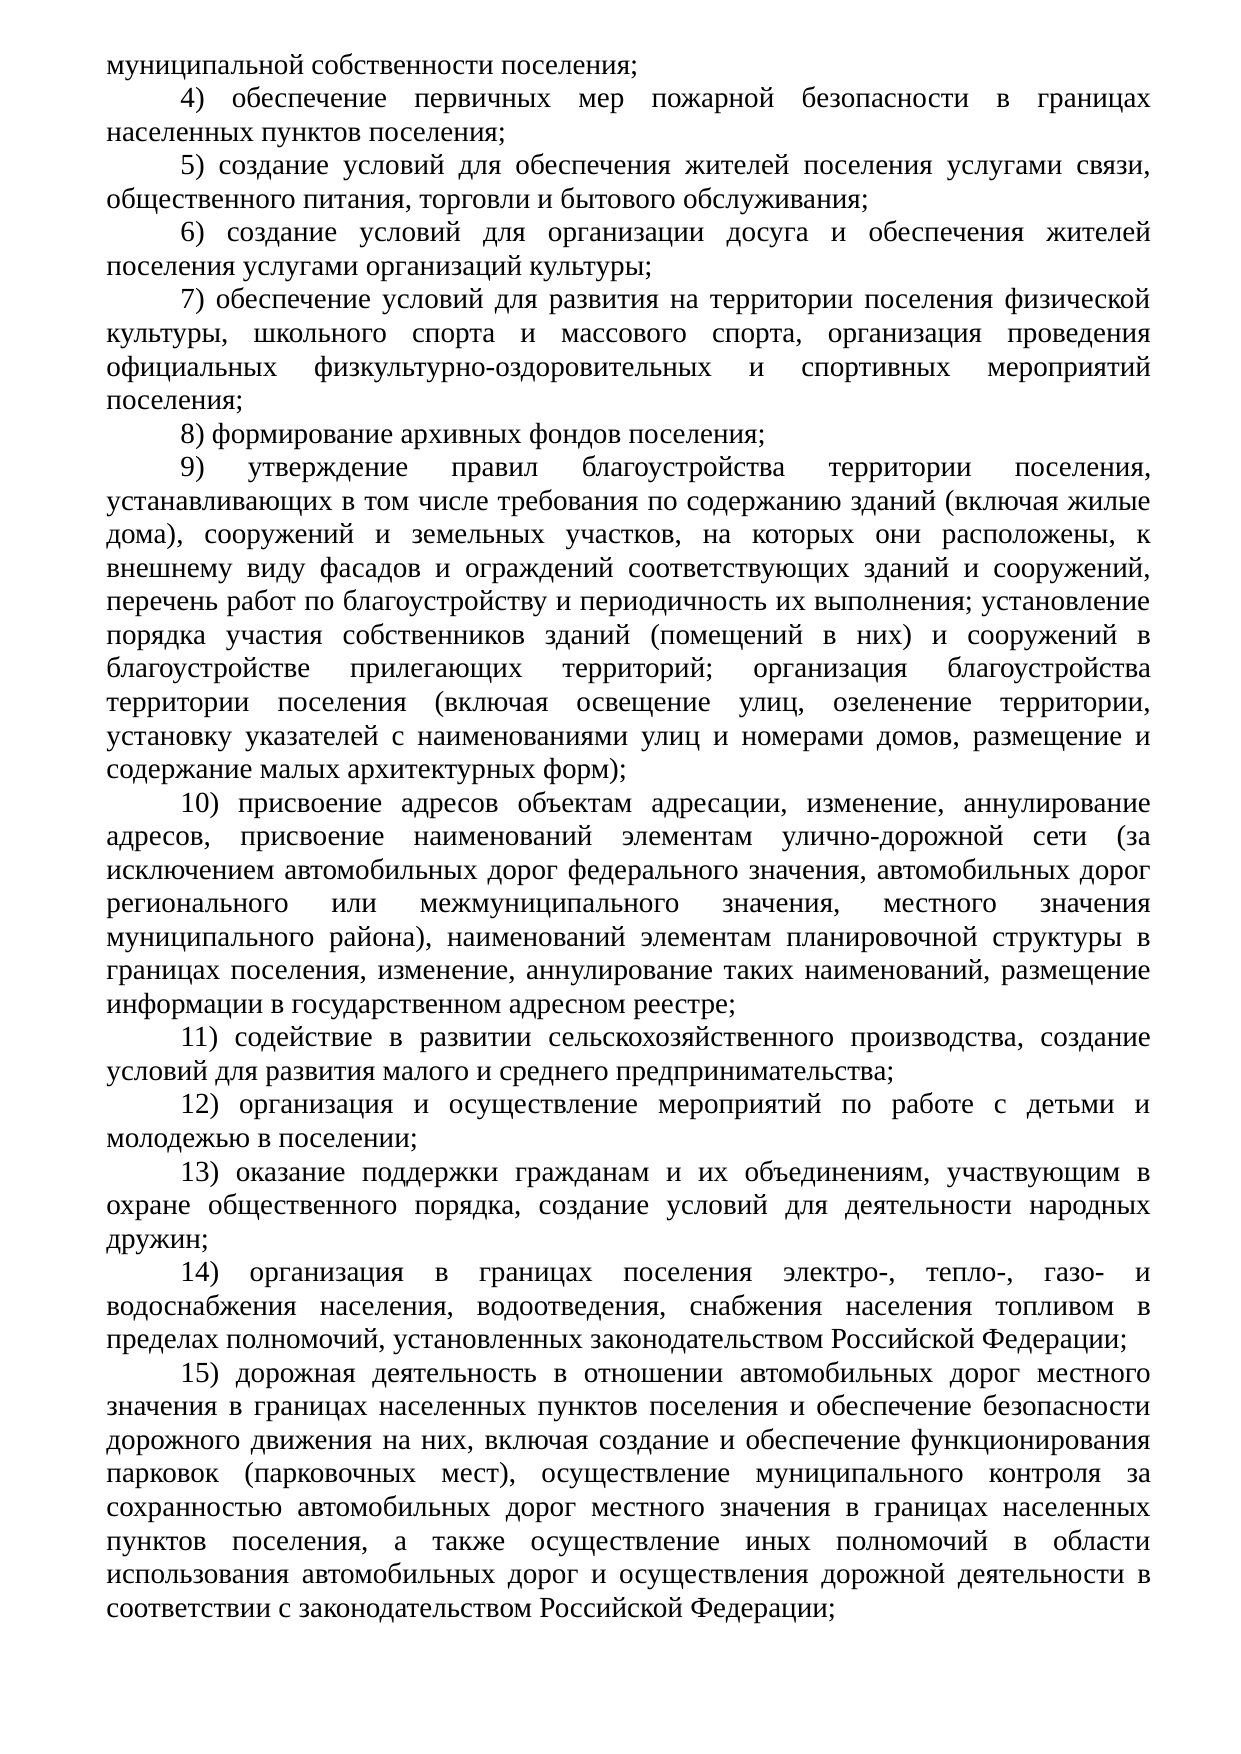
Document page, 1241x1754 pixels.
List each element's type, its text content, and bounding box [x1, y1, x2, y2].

text 10) присвоение адресов объектам адресации, изменение, аннулирование адресов, присвоение наименований элементам улично-дорожной сети (за исключением автомобильных дорог федерального значения, автомобильных дорог регионального или межмуниципального значения, местного значения муниципального района), наименований элементам планировочной структуры в границах поселения, изменение, аннулирование таких наименований, размещение информации в государственном адресном реестре; [106, 785, 1152, 1019]
text 7) обеспечение условий для развития на территории поселения физической культуры, школьного спорта и массового спорта, организация проведения официальных физкультурно-оздоровительных и спортивных мероприятий поселения; [106, 282, 1152, 416]
text 13) оказание поддержки гражданам и их объединениям, участвующим в охране общественного порядка, создание условий для деятельности народных дружин; [106, 1154, 1152, 1254]
text 14) организация в границах поселения электро-, тепло-, газо- и водоснабжения населения, водоотведения, снабжения населения топливом в пределах полномочий, установленных законодательством Российской Федерации; [106, 1254, 1152, 1355]
text муниципальной собственности поселения; [106, 47, 1152, 80]
text 11) содействие в развитии сельскохозяйственного производства, создание условий для развития малого и среднего предпринимательства; [106, 1019, 1152, 1087]
text 5) создание условий для обеспечения жителей поселения услугами связи, общественного питания, торговли и бытового обслуживания; [106, 147, 1152, 214]
text 8) формирование архивных фондов поселения; [106, 416, 1152, 449]
text 15) дорожная деятельность в отношении автомобильных дорог местного значения в границах населенных пунктов поселения и обеспечение безопасности дорожного движения на них, включая создание и обеспечение функционирования парковок (парковочных мест), осуществление муниципального контроля за сохранностью автомобильных дорог местного значения в границах населенных пунктов поселения, а также осуществление иных полномочий в области использования автомобильных дорог и осуществления дорожной деятельности в соответствии с законодательством Российской Федерации; [106, 1355, 1152, 1623]
text 12) организация и осуществление мероприятий по работе с детьми и молодежью в поселении; [106, 1087, 1152, 1154]
text 6) создание условий для организации досуга и обеспечения жителей поселения услугами организаций культуры; [106, 214, 1152, 282]
text 4) обеспечение первичных мер пожарной безопасности в границах населенных пунктов поселения; [106, 80, 1152, 147]
text 9) утверждение правил благоустройства территории поселения, устанавливающих в том числе требования по содержанию зданий (включая жилые дома), сооружений и земельных участков, на которых они расположены, к внешнему виду фасадов и ограждений соответствующих зданий и сооружений, перечень работ по благоустройству и периодичность их выполнения; установление порядка участия собственников зданий (помещений в них) и сооружений в благоустройстве прилегающих территорий; организация благоустройства территории поселения (включая освещение улиц, озеленение территории, установку указателей с наименованиями улиц и номерами домов, размещение и содержание малых архитектурных форм); [106, 449, 1152, 785]
